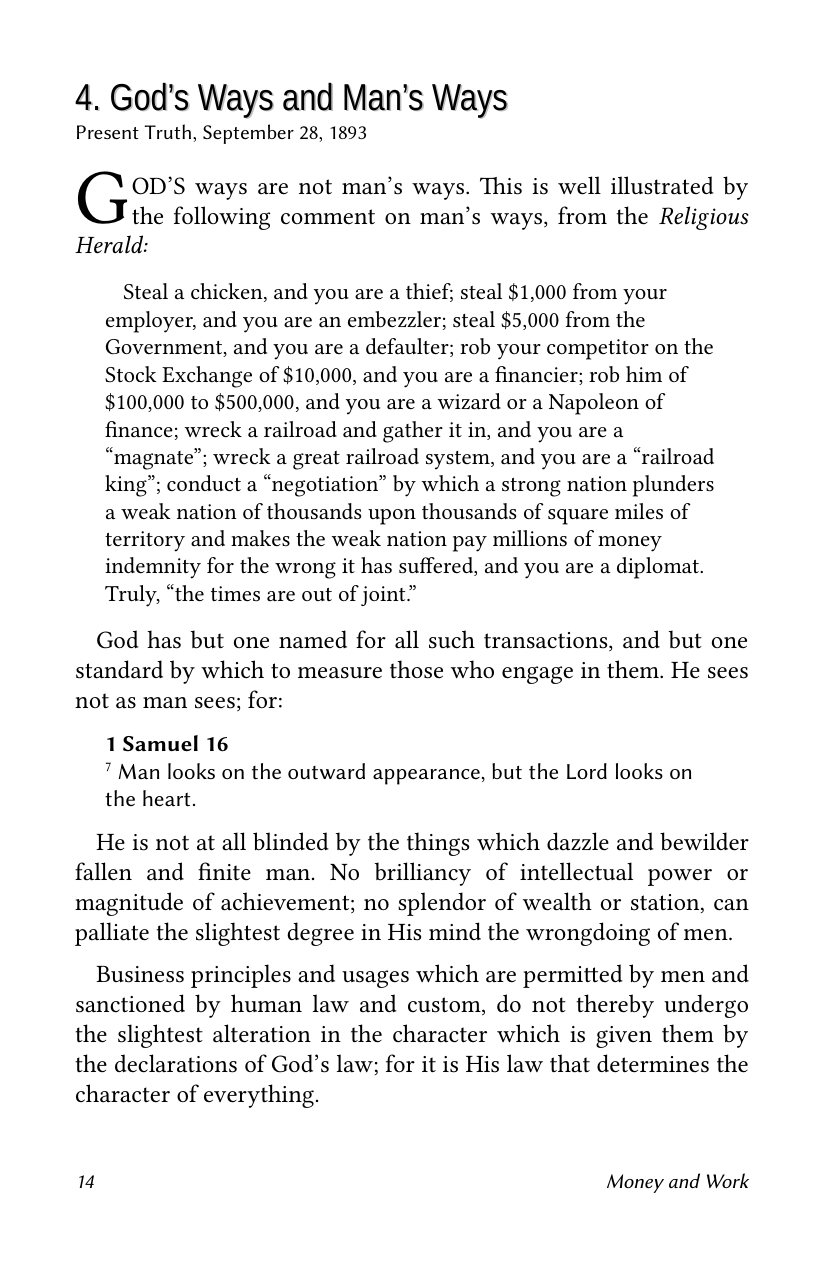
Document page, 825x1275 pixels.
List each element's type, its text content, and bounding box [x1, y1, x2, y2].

text He is not at all blinded by the things which dazzle and bewilder fallen and finite man. No brilliancy of intellectual power or magnitude of achievement; no splendor of wealth or station, can palliate the slightest degree in His mind the wrongdoing of men. [75, 828, 750, 947]
text 1 Samuel 16 [105, 731, 750, 757]
text Steal a chicken, and you are a thief; steal $1,000 from your employer, and you are an embezzler; steal $5,000 from the Government, and you are a defaulter; rob your competitor on the Stock Exchange of $10,000, and you are a financier; rob him of $100,000 to $500,000, and you are a wizard or a Napoleon of finance; wreck a railroad and gather it in, and you are a “magnate”; wreck a great railroad system, and you are a “railroad king”; conduct a “negotiation” by which a strong nation plunders a weak nation of thousands upon thousands of square miles of territory and makes the weak nation pay millions of money indemnity for the wrong it has suffered, and you are a diplomat. Truly, “the times are out of joint.” [105, 279, 720, 607]
text 7 Man looks on the outward appearance, but the Lord looks on the heart. [105, 758, 720, 812]
text God has but one named for all such transactions, and but one standard by which to measure those who engage in them. He sees not as man sees; for: [75, 626, 750, 714]
text Business principles and usages which are permitted by men and sanctioned by human law and custom, do not thereby undergo the slightest alteration in the character which is given them by the declarations of God’s law; for it is His law that determines the character of everything. [75, 960, 750, 1108]
text Present Truth, September 28, 1893 [75, 121, 750, 145]
text GOD’S ways are not man’s ways. This is well illustrated by the following comment on man’s ways, from the Religious Herald: [75, 172, 750, 260]
title God’s Ways and Man’s Ways [75, 75, 750, 118]
